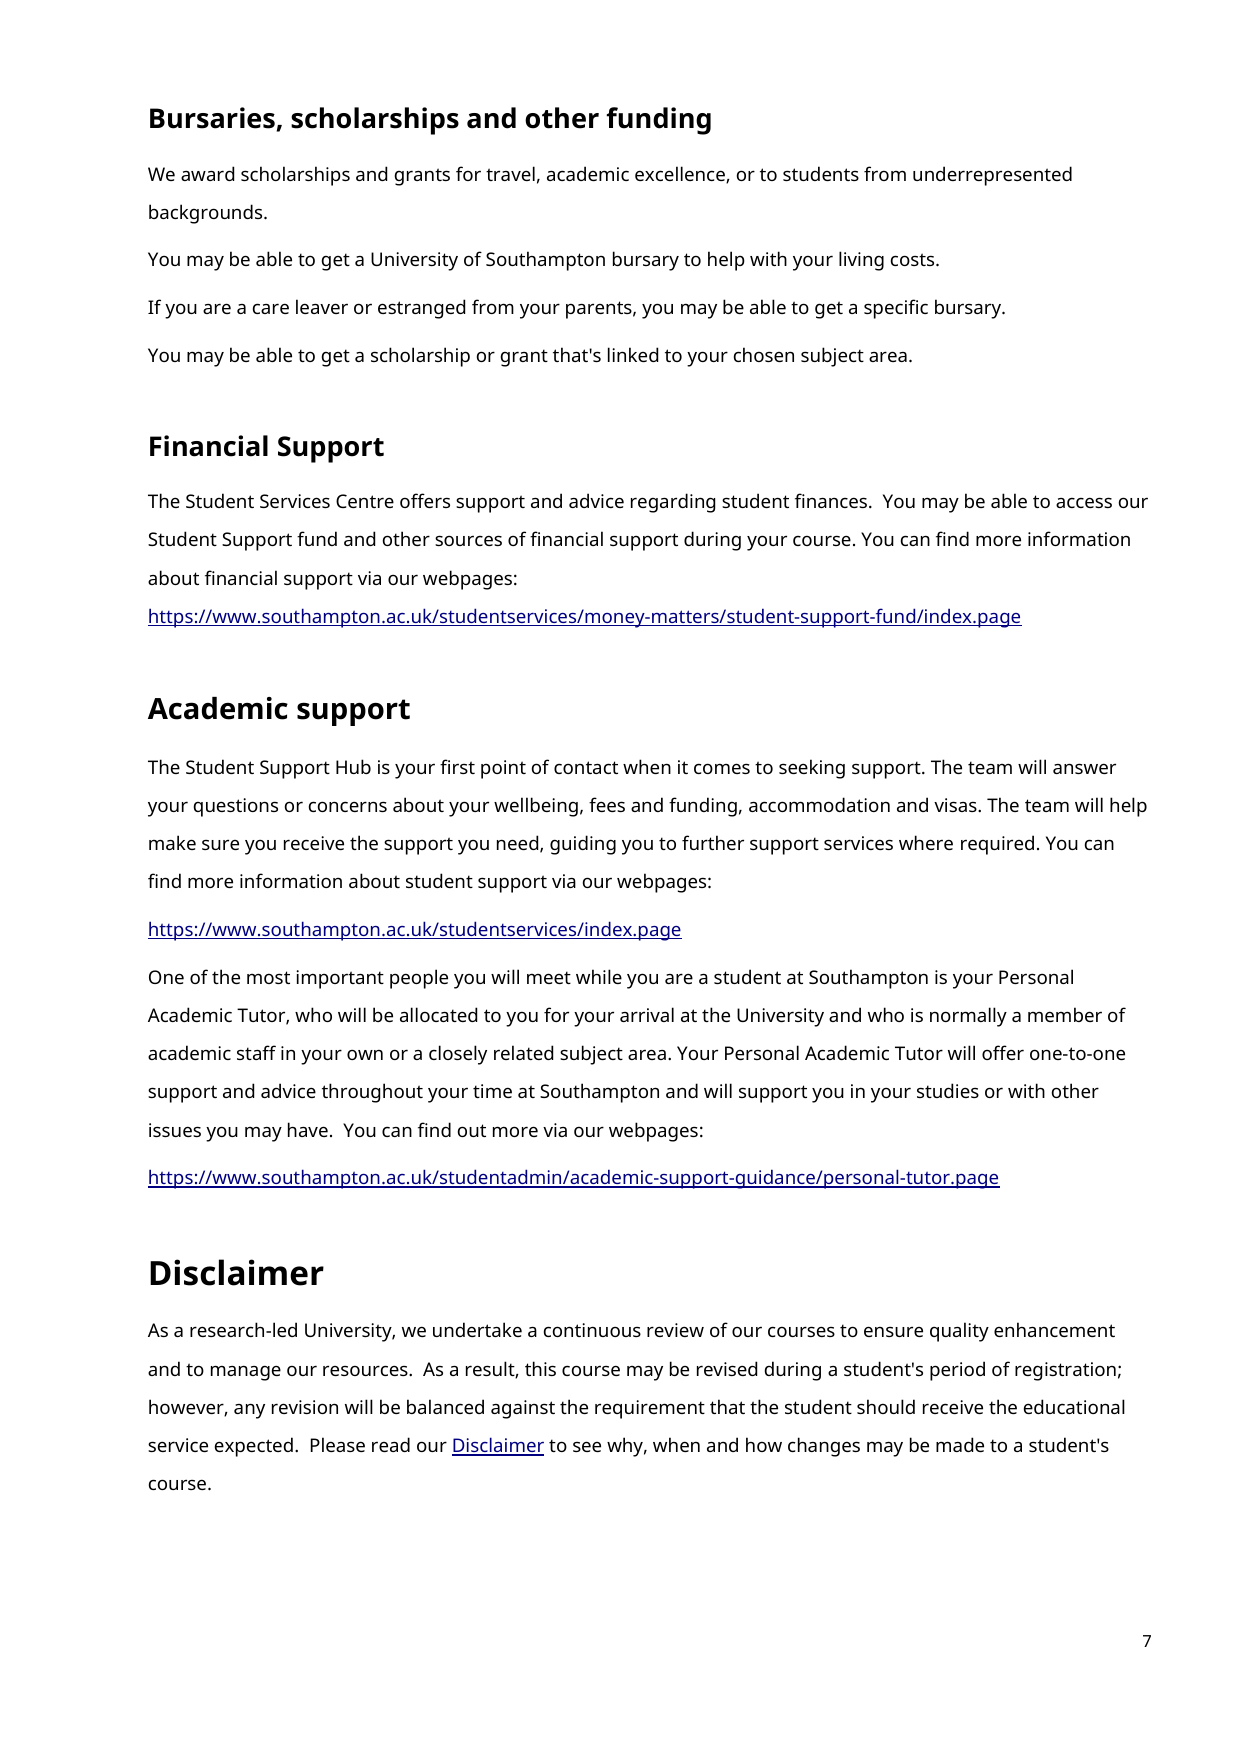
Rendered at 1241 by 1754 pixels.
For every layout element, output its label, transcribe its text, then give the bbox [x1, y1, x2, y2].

subtitle Academic support [148, 688, 1152, 728]
text You may be able to get a scholarship or grant that's linked to your chosen subject area. [148, 342, 1152, 367]
subtitle Bursaries, scholarships and other funding [148, 99, 1152, 136]
text We award scholarships and grants for travel, academic excellence, or to students from underrepresented backgrounds. [148, 161, 1152, 224]
text If you are a care leaver or estranged from your parents, you may be able to get a specific bursary. [148, 294, 1152, 320]
text As a research-led University, we undertake a continuous review of our courses to ensure quality enhancement and to manage our resources. As a result, this course may be revised during a student's period of registration; however, any revision will be balanced against the requirement that the student should receive the educational service expected. Please read our Disclaimer to see why, when and how changes may be made to a student's course. [148, 1318, 1152, 1496]
text The Student Support Hub is your first point of contact when it comes to seeking support. The team will answer your questions or concerns about your wellbeing, fees and funding, accommodation and visas. The team will help make sure you receive the support you need, guiding you to further support services where required. You can find more information about student support via our webpages: [148, 754, 1152, 894]
text The Student Services Centre offers support and advice regarding student finances. You may be able to access our Student Support fund and other sources of financial support during your course. You can find more information about financial support via our webpages: https://www.southampton.ac.uk/studentservices/money-matters/student-support-fund/index.page [148, 488, 1152, 629]
text https://www.southampton.ac.uk/studentservices/index.page [148, 916, 1152, 942]
text https://www.southampton.ac.uk/studentadmin/academic-support-guidance/personal-tutor.page [148, 1164, 1152, 1190]
subtitle Disclaimer [148, 1249, 1152, 1295]
text You may be able to get a University of Southampton bursary to help with your living costs. [148, 247, 1152, 272]
text One of the most important people you will meet while you are a student at Southampton is your Personal Academic Tutor, who will be allocated to you for your arrival at the University and who is normally a member of academic staff in your own or a closely related subject area. Your Personal Academic Tutor will offer one-to-one support and advice throughout your time at Southampton and will support you in your studies or with other issues you may have. You can find out more via our webpages: [148, 964, 1152, 1142]
subtitle Financial Support [148, 427, 1152, 464]
